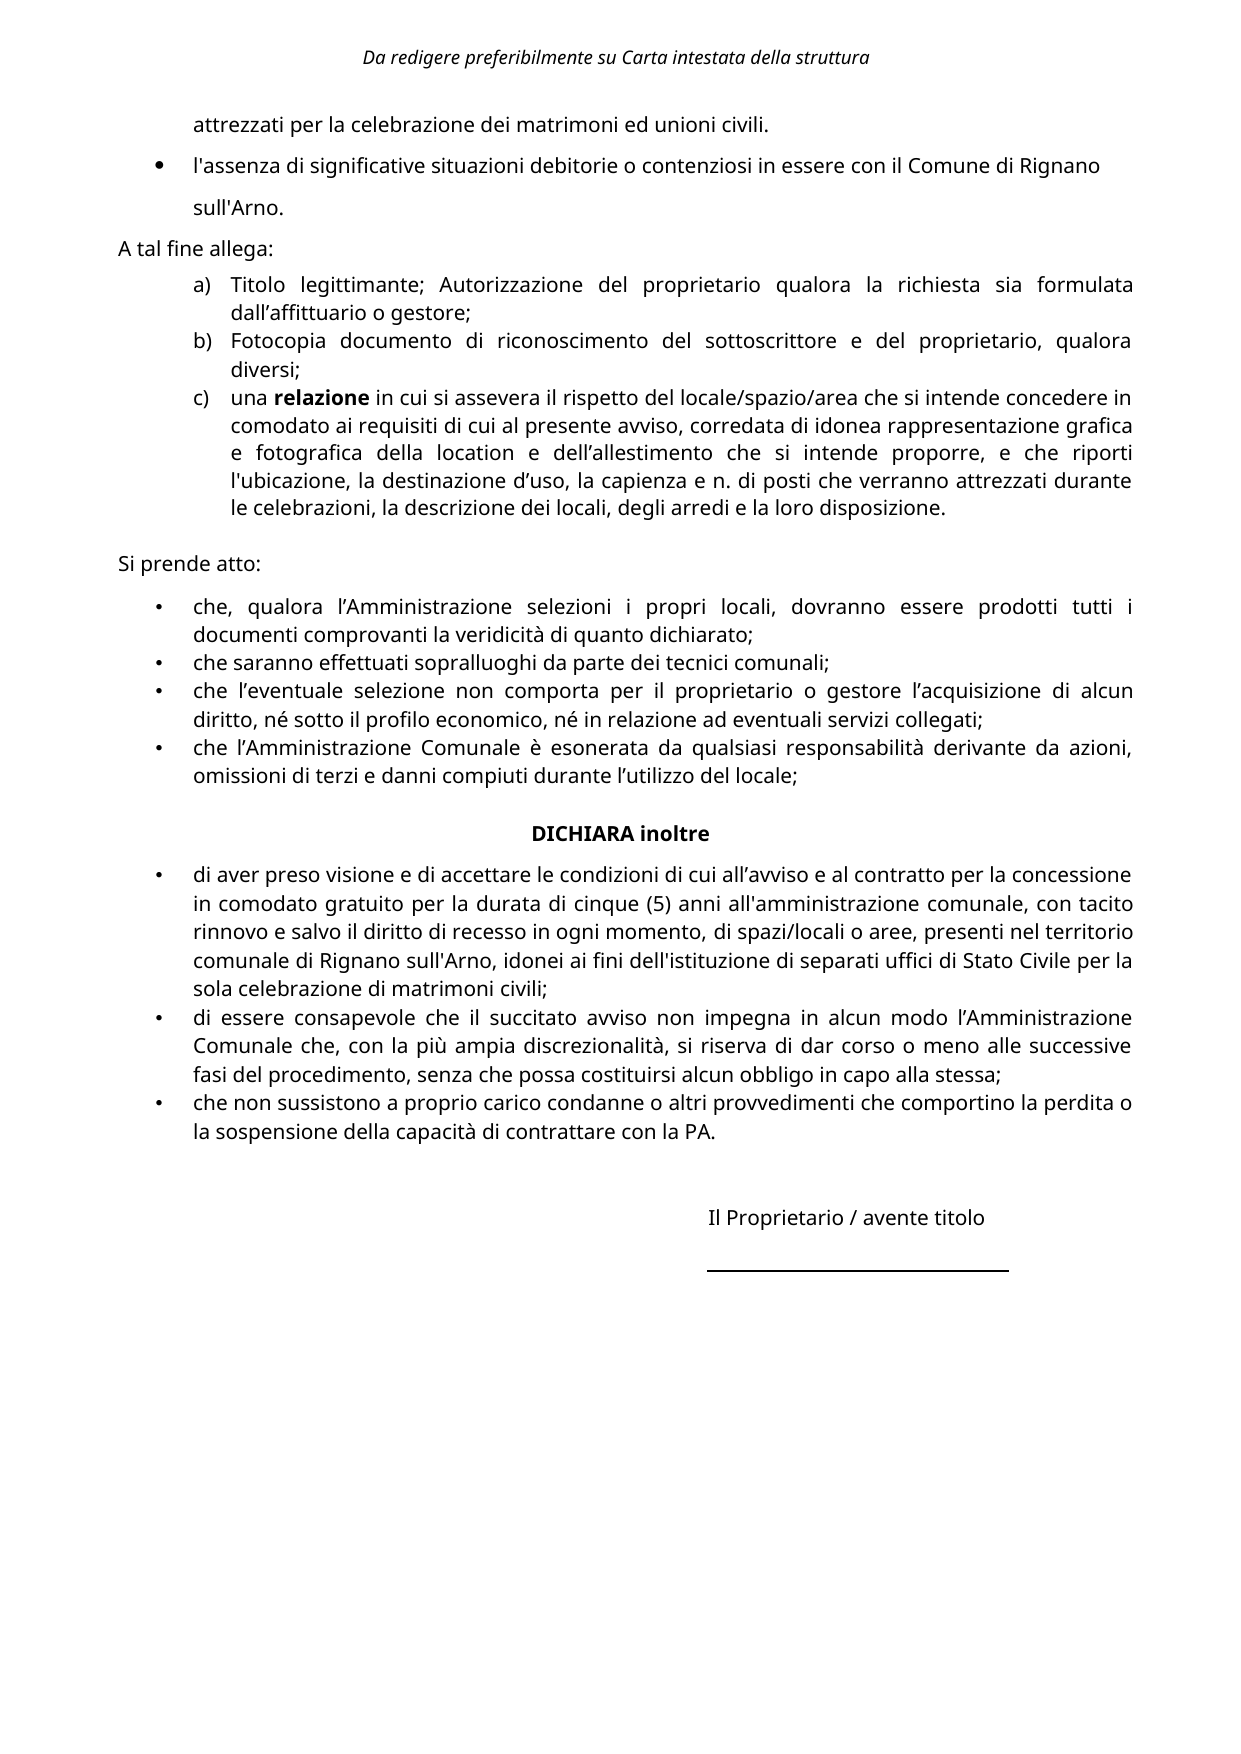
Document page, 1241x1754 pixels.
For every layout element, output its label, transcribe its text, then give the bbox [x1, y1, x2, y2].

list Titolo legittimante; Autorizzazione del proprietario qualora la richiesta sia formulata dall’affittuario o gestore; [193, 270, 1134, 327]
list una relazione in cui si assevera il rispetto del locale/spazio/area che si intende concedere in comodato ai requisiti di cui al presente avviso, corredata di idonea rappresentazione grafica e fotografica della location e dell’allestimento che si intende proporre, e che riporti l'ubicazione, la destinazione d’uso, la capienza e n. di posti che verranno attrezzati durante le celebrazioni, la descrizione dei locali, degli arredi e la loro disposizione. [193, 383, 1134, 521]
text A tal fine allega: [118, 234, 1134, 262]
list che saranno effettuati sopralluoghi da parte dei tecnici comunali; [155, 649, 1134, 676]
list che, qualora l’Amministrazione selezioni i propri locali, dovranno essere prodotti tutti i documenti comprovanti la veridicità di quanto dichiarato; [155, 592, 1134, 649]
list attrezzati per la celebrazione dei matrimoni ed unioni civili. [155, 110, 1117, 139]
text Si prende atto: [118, 549, 1134, 578]
text DICHIARA inoltre [455, 819, 786, 847]
text Il Proprietario / avente titolo [708, 1203, 1134, 1232]
list Fotocopia documento di riconoscimento del sottoscrittore e del proprietario, qualora diversi; [193, 327, 1132, 383]
list che l’Amministrazione Comunale è esonerata da qualsiasi responsabilità derivante da azioni, omissioni di terzi e danni compiuti durante l’utilizzo del locale; [155, 733, 1134, 790]
list che non sussistono a proprio carico condanne o altri provvedimenti che comportino la perdita o la sospensione della capacità di contrattare con la PA. [155, 1088, 1134, 1145]
list che l’eventuale selezione non comporta per il proprietario o gestore l’acquisizione di alcun diritto, né sotto il profilo economico, né in relazione ad eventuali servizi collegati; [155, 676, 1134, 733]
list l'assenza di significative situazioni debitorie o contenziosi in essere con il Comune di Rignano sull'Arno. [155, 152, 1117, 221]
list di essere consapevole che il succitato avviso non impegna in alcun modo l’Amministrazione Comunale che, con la più ampia discrezionalità, si riserva di dar corso o meno alle successive fasi del procedimento, senza che possa costituirsi alcun obbligo in capo alla stessa; [155, 1003, 1134, 1088]
list di aver preso visione e di accettare le condizioni di cui all’avviso e al contratto per la concessione in comodato gratuito per la durata di cinque (5) anni all'amministrazione comunale, con tacito rinnovo e salvo il diritto di recesso in ogni momento, di spazi/locali o aree, presenti nel territorio comunale di Rignano sull'Arno, idonei ai fini dell'istituzione di separati uffici di Stato Civile per la sola celebrazione di matrimoni civili; [155, 861, 1134, 1003]
